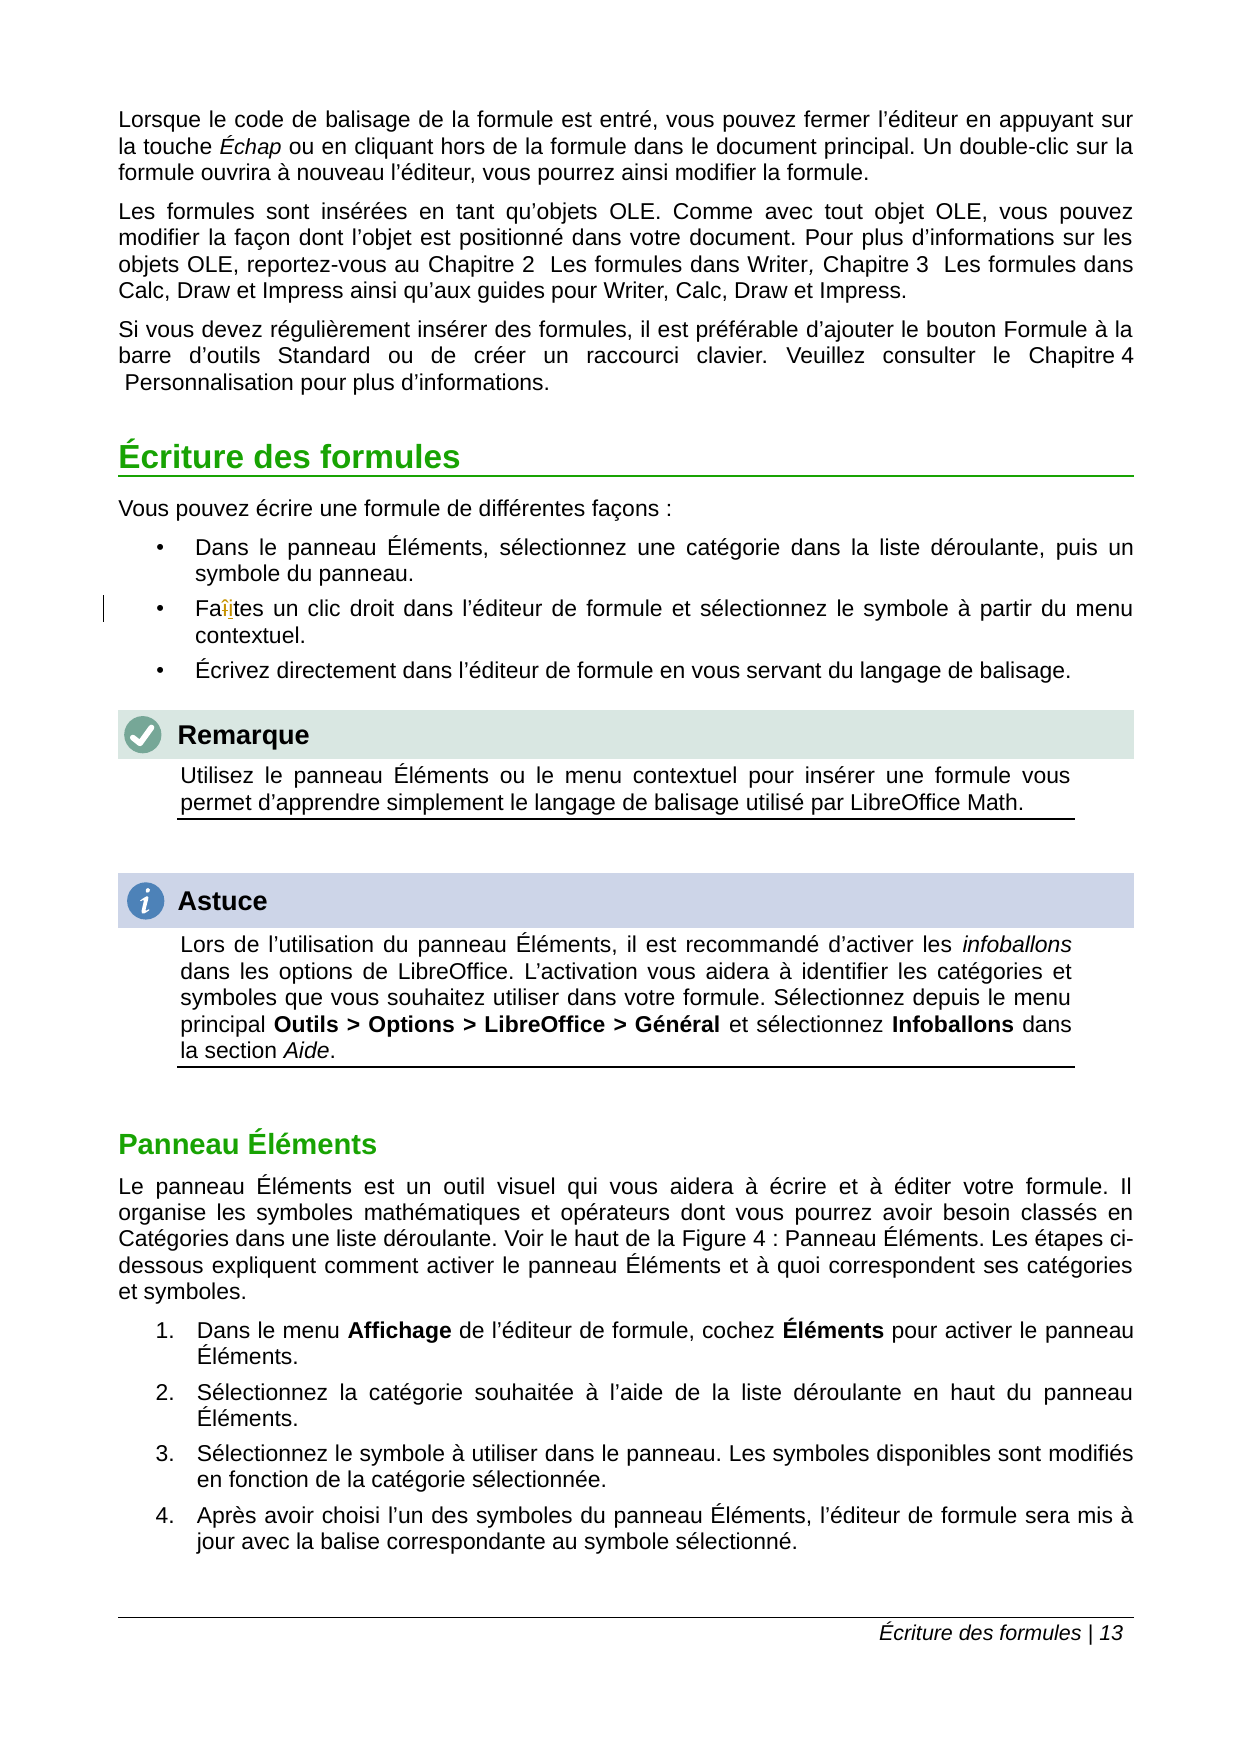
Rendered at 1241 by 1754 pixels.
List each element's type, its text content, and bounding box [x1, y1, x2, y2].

text Si vous devez régulièrement insérer des formules, il est préférable d’ajouter le bouton Formule à la barre d’outils Standard ou de créer un raccourci clavier. Veuillez consulter le Chapitre 4 Personnalisation pour plus d’informations. [118, 316, 1134, 395]
text Utilisez le panneau Éléments ou le menu contextuel pour insérer une formule vous permet d’apprendre simplement le langage de balisage utilisé par LibreOffice Math. [177, 759, 1075, 818]
text Le panneau Éléments est un outil visuel qui vous aidera à écrire et à éditer votre formule. Il organise les symboles mathématiques et opérateurs dont vous pourrez avoir besoin classés en Catégories dans une liste déroulante. Voir le haut de la Figure 4 : Panneau Éléments. Les étapes ci-dessous expliquent comment activer le panneau Éléments et à quoi correspondent ses catégories et symboles. [118, 1173, 1134, 1304]
subtitle Panneau Éléments [118, 1127, 1134, 1161]
list Faites un clic droit dans l’éditeur de formule et sélectionnez le symbole à partir du menu contextuel. [156, 595, 1134, 648]
subtitle Astuce [118, 873, 1134, 928]
list Dans le panneau Éléments, sélectionnez une catégorie dans la liste déroulante, puis un symbole du panneau. [156, 534, 1134, 587]
list Écrivez directement dans l’éditeur de formule en vous servant du langage de balisage. [156, 657, 1134, 683]
list Sélectionnez la catégorie souhaitée à l’aide de la liste déroulante en haut du panneau Éléments. [155, 1378, 1134, 1431]
list Après avoir choisi l’un des symboles du panneau Éléments, l’éditeur de formule sera mis à jour avec la balise correspondante au symbole sélectionné. [155, 1502, 1134, 1554]
subtitle Remarque [118, 710, 1134, 759]
list Dans le menu Affichage de l’éditeur de formule, cochez Éléments pour activer le panneau Éléments. [155, 1317, 1134, 1370]
list Sélectionnez le symbole à utiliser dans le panneau. Les symboles disponibles sont modifiés en fonction de la catégorie sélectionnée. [155, 1440, 1134, 1493]
text Lorsque le code de balisage de la formule est entré, vous pouvez fermer l’éditeur en appuyant sur la touche Échap ou en cliquant hors de la formule dans le document principal. Un double-clic sur la formule ouvrira à nouveau l’éditeur, vous pourrez ainsi modifier la formule. [118, 106, 1134, 185]
text Vous pouvez écrire une formule de différentes façons : [118, 495, 1134, 521]
text Lors de l’utilisation du panneau Éléments, il est recommandé d’activer les infoballons dans les options de LibreOffice. L’activation vous aidera à identifier les catégories et symboles que vous souhaitez utiliser dans votre formule. Sélectionnez depuis le menu principal Outils > Options > LibreOffice > Général et sélectionnez Infoballons dans la section Aide. [177, 928, 1075, 1066]
subtitle Écriture des formules [118, 437, 1134, 475]
text Les formules sont insérées en tant qu’objets OLE. Comme avec tout objet OLE, vous pouvez modifier la façon dont l’objet est positionné dans votre document. Pour plus d’informations sur les objets OLE, reportez-vous au Chapitre 2 Les formules dans Writer, Chapitre 3 Les formules dans Calc, Draw et Impress ainsi qu’aux guides pour Writer, Calc, Draw et Impress. [118, 198, 1134, 303]
